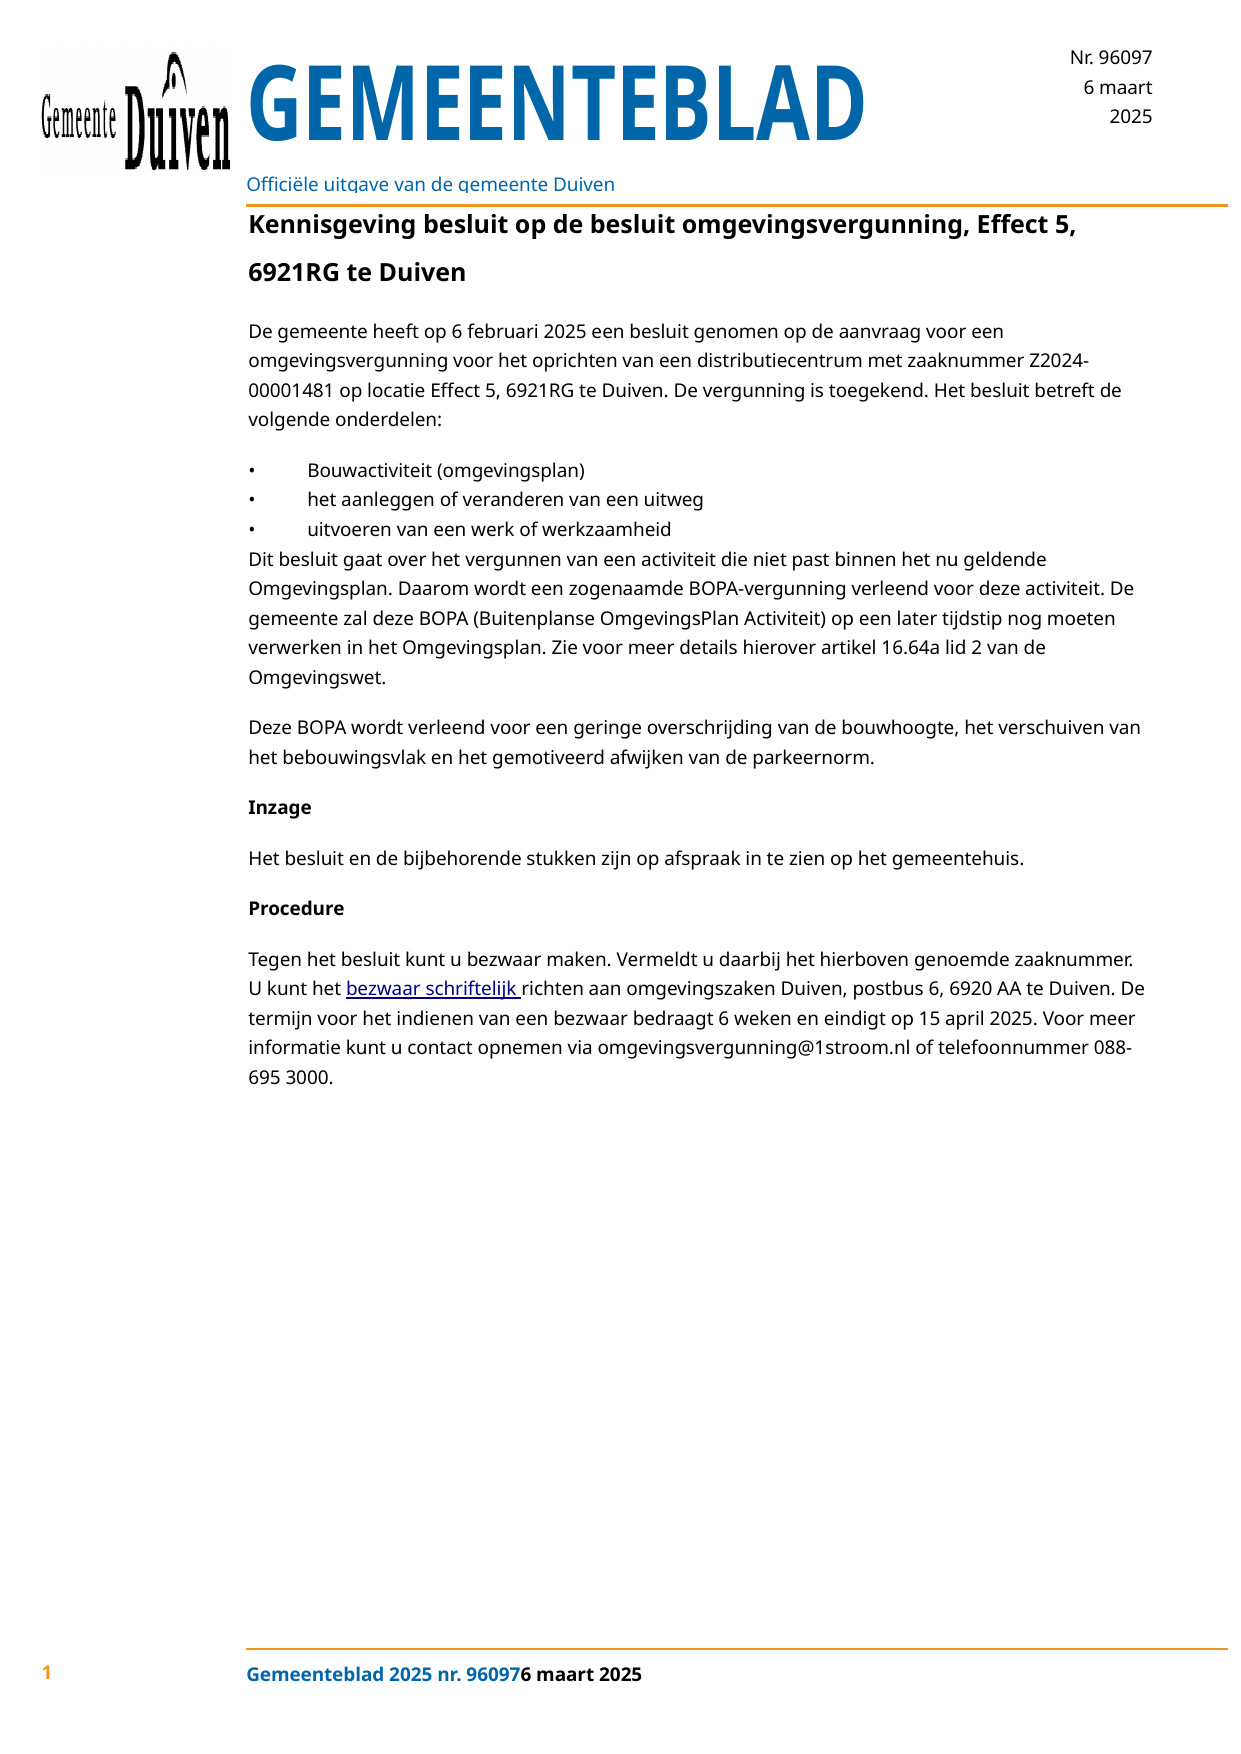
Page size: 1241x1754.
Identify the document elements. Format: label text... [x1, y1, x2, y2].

text Deze BOPA wordt verleend voor een geringe overschrijding van de bouwhoogte, het verschuiven van het bebouwingsvlak en het gemotiveerd afwijken van de parkeernorm. [248, 714, 1152, 770]
list uitvoeren van een werk of werkzaamheid [248, 516, 1152, 542]
list Bouwactiviteit (omgevingsplan) [248, 457, 1152, 483]
text Het besluit en de bijbehorende stukken zijn op afspraak in te zien op het gemeentehuis. [248, 845, 1152, 871]
text Kennisgeving besluit op de besluit omgevingsvergunning, Effect 5, 6921RG te Duiven [248, 207, 1152, 288]
text Inzage [248, 794, 1152, 820]
text Tegen het besluit kunt u bezwaar maken. Vermeldt u daarbij het hierboven genoemde zaaknummer. U kunt het bezwaar schriftelijk richten aan omgevingszaken Duiven, postbus 6, 6920 AA te Duiven. De termijn voor het indienen van een bezwaar bedraagt 6 weken en eindigt op 15 april 2025. Voor meer informatie kunt u contact opnemen via omgevingsvergunning@1stroom.nl of telefoonnummer 088-695 3000. [248, 946, 1152, 1090]
text Procedure [248, 895, 1152, 921]
text De gemeente heeft op 6 februari 2025 een besluit genomen op de aanvraag voor een omgevingsvergunning voor het oprichten van een distributiecentrum met zaaknummer Z2024-00001481 op locatie Effect 5, 6921RG te Duiven. De vergunning is toegekend. Het besluit betreft de volgende onderdelen: [248, 318, 1152, 432]
list het aanleggen of veranderen van een uitweg [248, 487, 1152, 512]
text Dit besluit gaat over het vergunnen van een activiteit die niet past binnen het nu geldende Omgevingsplan. Daarom wordt een zogenaamde BOPA-vergunning verleend voor deze activiteit. De gemeente zal deze BOPA (Buitenplanse OmgevingsPlan Activiteit) op een later tijdstip nog moeten verwerken in het Omgevingsplan. Zie voor meer details hierover artikel 16.64a lid 2 van de Omgevingswet. [248, 546, 1152, 690]
picture [41, 47, 231, 172]
